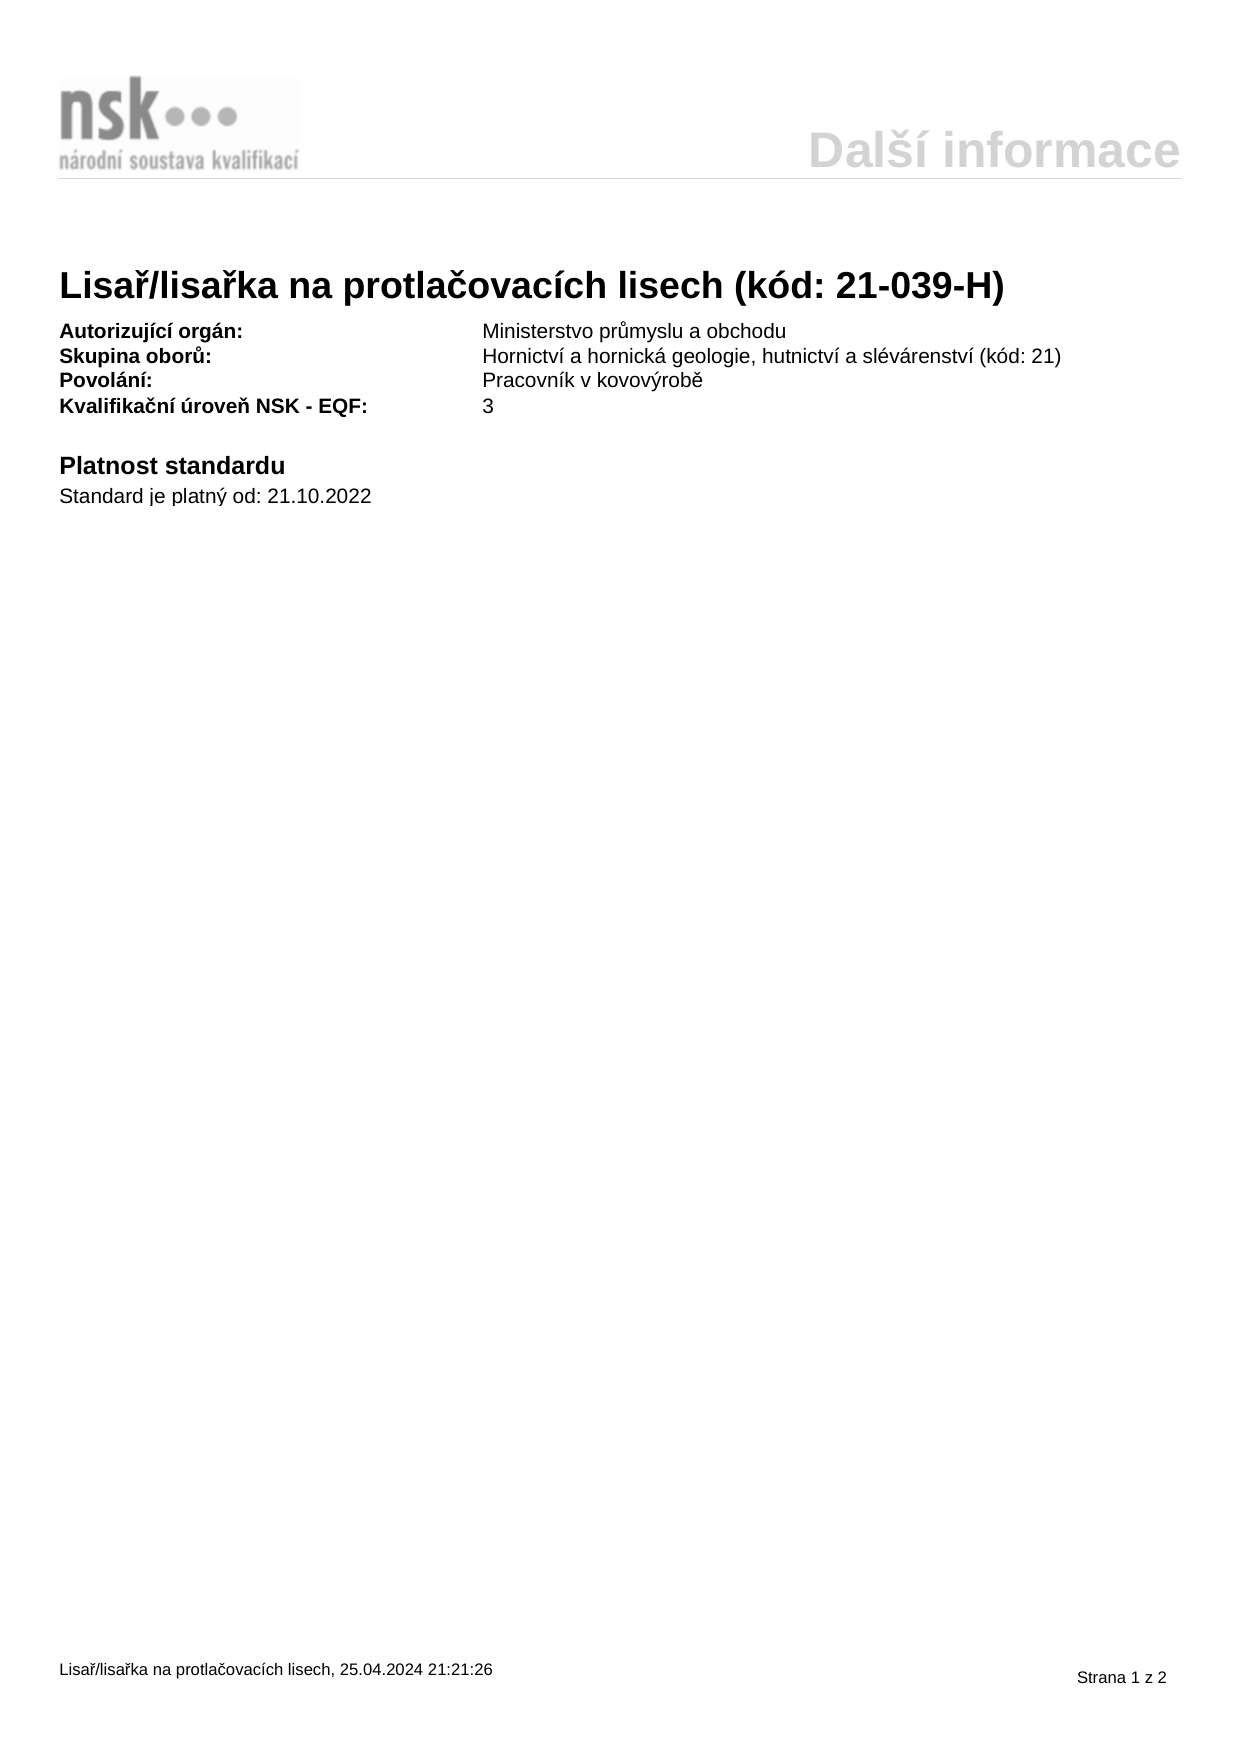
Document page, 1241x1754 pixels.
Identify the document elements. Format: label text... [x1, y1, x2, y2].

table_cell [1167, 196, 1181, 224]
table_cell [1167, 418, 1181, 447]
table_cell Standard je platný od: 21.10.2022 [59, 484, 1181, 506]
table_cell [627, 1106, 861, 1383]
table_cell [619, 1106, 627, 1383]
table_cell [861, 307, 1167, 319]
table_cell [119, 196, 482, 224]
table_cell Hornictví a hornická geologie, hutnictví a slévárenství (kód: 21) [482, 344, 1181, 368]
table_cell [482, 172, 619, 178]
table_cell [619, 1384, 627, 1659]
table_cell [619, 307, 627, 319]
table_cell [627, 506, 861, 806]
table_cell Skupina oborů: [59, 344, 482, 368]
table_cell [627, 806, 861, 1106]
table_cell [861, 1106, 1167, 1383]
table_cell Kvalifikační úroveň NSK - EQF: [59, 394, 482, 417]
table_cell [1167, 1384, 1181, 1659]
table_cell [119, 506, 482, 806]
table_cell [619, 172, 627, 178]
table_cell 3 [482, 394, 1181, 417]
table_cell [619, 196, 627, 224]
table_cell Lisař/lisařka na protlačovacích lisech, 25.04.2024 21:21:26 [59, 1660, 861, 1696]
table_cell [482, 1106, 619, 1383]
table_cell [861, 806, 1167, 1106]
table_cell [482, 196, 619, 224]
table_cell [619, 806, 627, 1106]
table_cell Autorizující orgán: [59, 319, 482, 343]
table_cell [627, 1384, 861, 1659]
table_cell [619, 418, 627, 447]
table_cell [1167, 307, 1181, 319]
table_cell [59, 1106, 119, 1383]
table_cell Pracovník v kovovýrobě [482, 368, 1181, 393]
table_cell [619, 506, 627, 806]
table_cell [59, 418, 119, 447]
table_cell [119, 806, 482, 1106]
table_cell Platnost standardu [59, 448, 1181, 483]
table_cell [861, 418, 1167, 447]
table_cell [59, 806, 119, 1106]
table_cell [482, 806, 619, 1106]
table_cell [627, 196, 861, 224]
table_header [620, 59, 627, 172]
table_cell [119, 307, 482, 319]
table_cell [482, 307, 619, 319]
table_cell Ministerstvo průmyslu a obchodu [482, 319, 1181, 344]
table_cell [59, 506, 119, 806]
table_cell [59, 179, 1181, 196]
table_cell [1167, 506, 1181, 806]
table_cell [119, 418, 482, 447]
table_cell [1167, 1106, 1181, 1383]
picture [58, 59, 620, 172]
table_cell [627, 307, 861, 319]
table_header Další informace [627, 59, 1181, 178]
table_cell [482, 506, 619, 806]
table_cell [1167, 806, 1181, 1106]
table_cell Strana 1 z 2 [861, 1660, 1167, 1696]
table_cell [861, 506, 1167, 806]
table_cell [482, 418, 619, 447]
table_cell [59, 1384, 119, 1659]
table_cell [861, 1384, 1167, 1659]
table_cell [119, 172, 482, 178]
table_cell Lisař/lisařka na protlačovacích lisech (kód: 21-039-H) [59, 224, 1181, 307]
table_cell [1167, 1660, 1181, 1696]
table_cell [59, 172, 119, 178]
table_cell [482, 1384, 619, 1659]
table_cell [59, 307, 119, 319]
table_cell [119, 1106, 482, 1383]
table_cell [119, 1384, 482, 1659]
table_cell [59, 196, 119, 224]
table_cell [861, 196, 1167, 224]
table_cell [627, 418, 861, 447]
table_cell Povolání: [59, 368, 482, 392]
